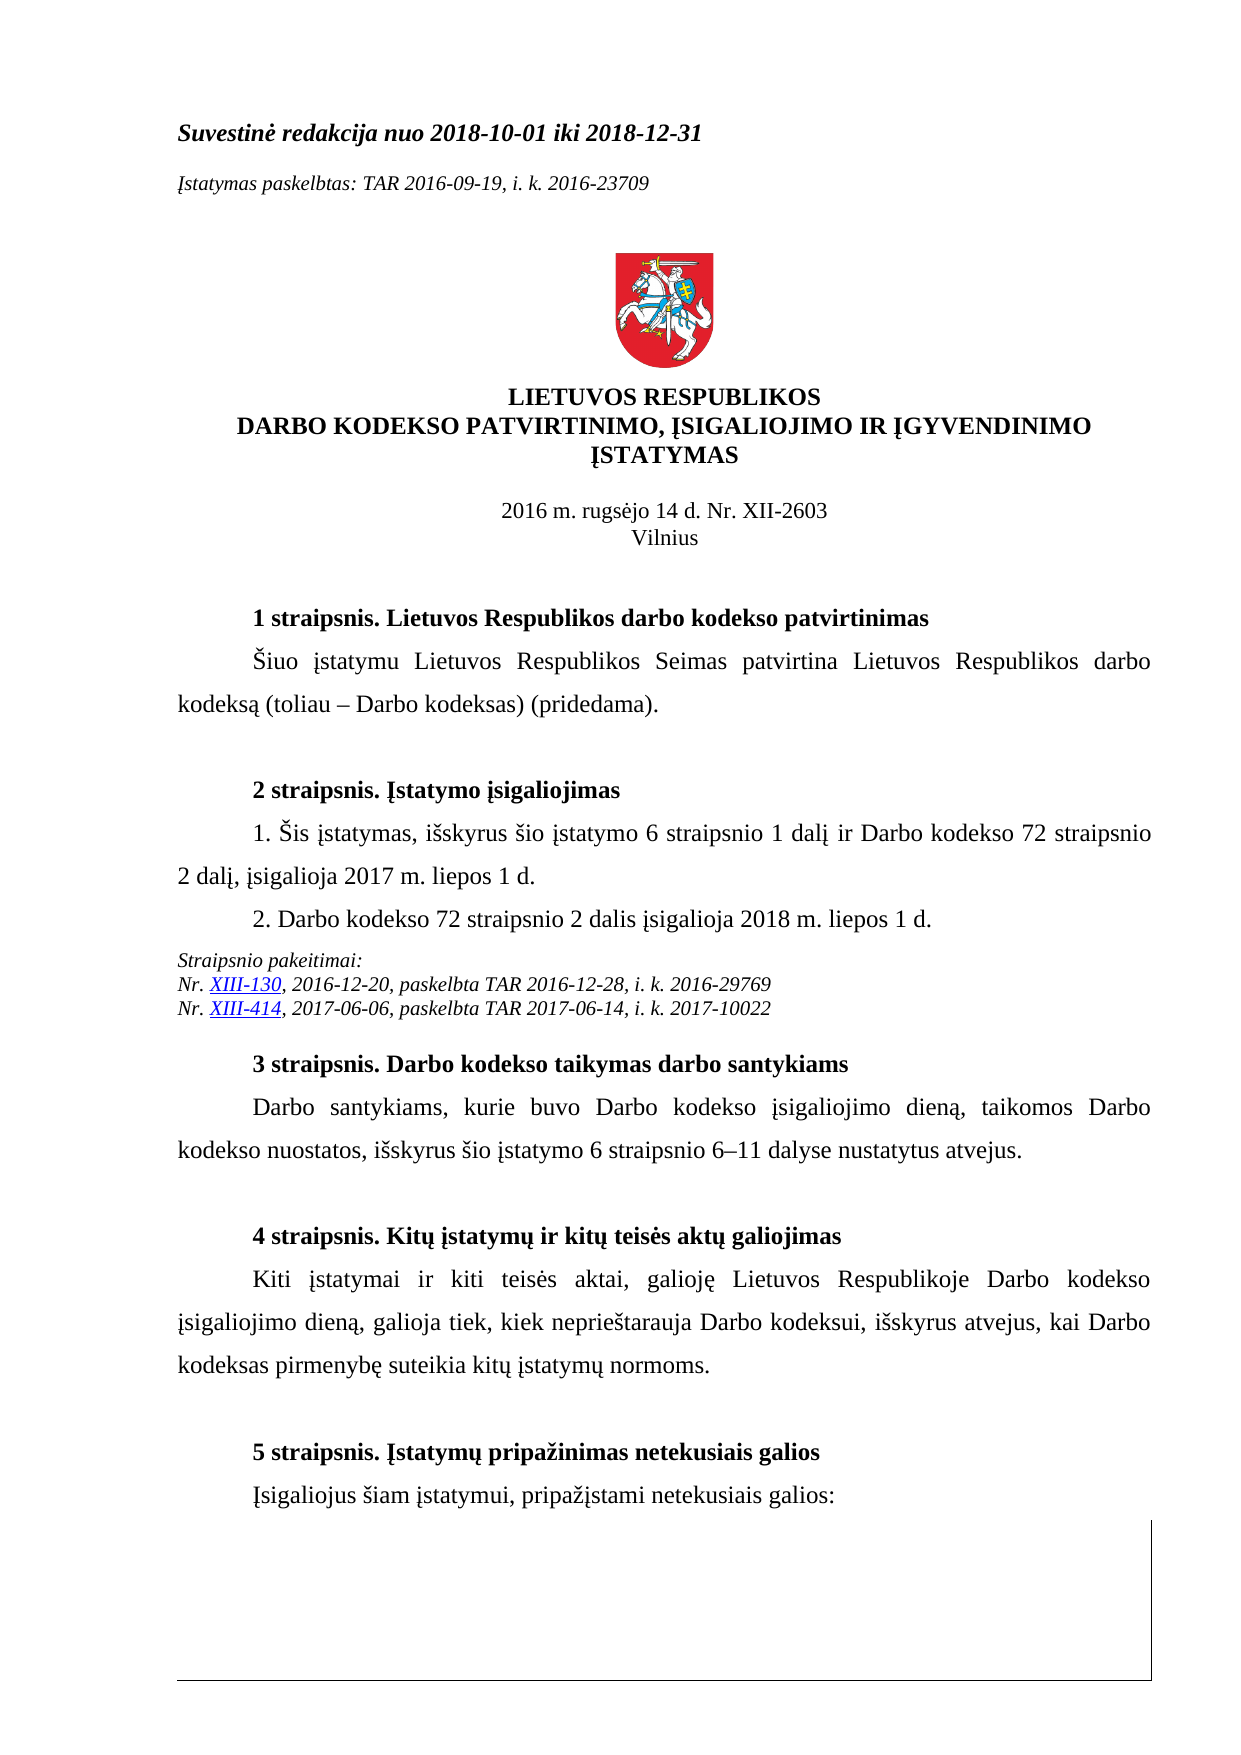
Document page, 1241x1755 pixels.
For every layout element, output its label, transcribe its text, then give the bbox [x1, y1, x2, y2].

text Vilnius [177, 524, 1152, 550]
text Įstatymas paskelbtas: TAR 2016-09-19, i. k. 2016-23709 [177, 171, 1152, 195]
text 1. Šis įstatymas, išskyrus šio įstatymo 6 straipsnio 1 dalį ir Darbo kodekso 72 straipsnio 2 dalį, įsigalioja 2017 m. liepos 1 d. [177, 818, 1152, 890]
text Suvestinė redakcija nuo 2018-10-01 iki 2018-12-31 [177, 118, 1152, 147]
text 2016 m. rugsėjo 14 d. Nr. XII-2603 [177, 497, 1152, 524]
text Nr. XIII-130, 2016-12-20, paskelbta TAR 2016-12-28, i. k. 2016-29769 [177, 972, 1152, 996]
text Nr. XIII-414, 2017-06-06, paskelbta TAR 2017-06-14, i. k. 2017-10022 [177, 996, 1152, 1020]
text Straipsnio pakeitimai: [177, 948, 1152, 972]
text 2 straipsnis. Įstatymo įsigaliojimas [177, 775, 1152, 804]
text 5 straipsnis. Įstatymų pripažinimas netekusiais galios [177, 1437, 1152, 1466]
text 1 straipsnis. Lietuvos Respublikos darbo kodekso patvirtinimas [177, 603, 1152, 631]
text 3 straipsnis. Darbo kodekso taikymas darbo santykiams [177, 1049, 1152, 1077]
text 4 straipsnis. Kitų įstatymų ir kitų teisės aktų galiojimas [177, 1221, 1152, 1250]
text LIETUVOS RESPUBLIKOS [177, 382, 1152, 411]
text 2. Darbo kodekso 72 straipsnio 2 dalis įsigalioja 2018 m. liepos 1 d. [177, 904, 1152, 933]
text Kiti įstatymai ir kiti teisės aktai, galioję Lietuvos Respublikoje Darbo kodekso įsigaliojimo dieną, galioja tiek, kiek neprieštarauja Darbo kodeksui, išskyrus atvejus, kai Darbo kodeksas pirmenybę suteikia kitų įstatymų normoms. [177, 1264, 1152, 1379]
text ĮSTATYMAS [177, 440, 1152, 468]
text Šiuo įstatymu Lietuvos Respublikos Seimas patvirtina Lietuvos Respublikos darbo kodeksą (toliau – Darbo kodeksas) (pridedama). [177, 646, 1152, 718]
text DARBO KODEKSO PATVIRTINIMO, ĮSIGALIOJIMO IR ĮGYVENDINIMO [177, 411, 1152, 440]
text Įsigaliojus šiam įstatymui, pripažįstami netekusiais galios: [177, 1480, 1152, 1509]
text Darbo santykiams, kurie buvo Darbo kodekso įsigaliojimo dieną, taikomos Darbo kodekso nuostatos, išskyrus šio įstatymo 6 straipsnio 6–11 dalyse nustatytus atvejus. [177, 1092, 1152, 1164]
